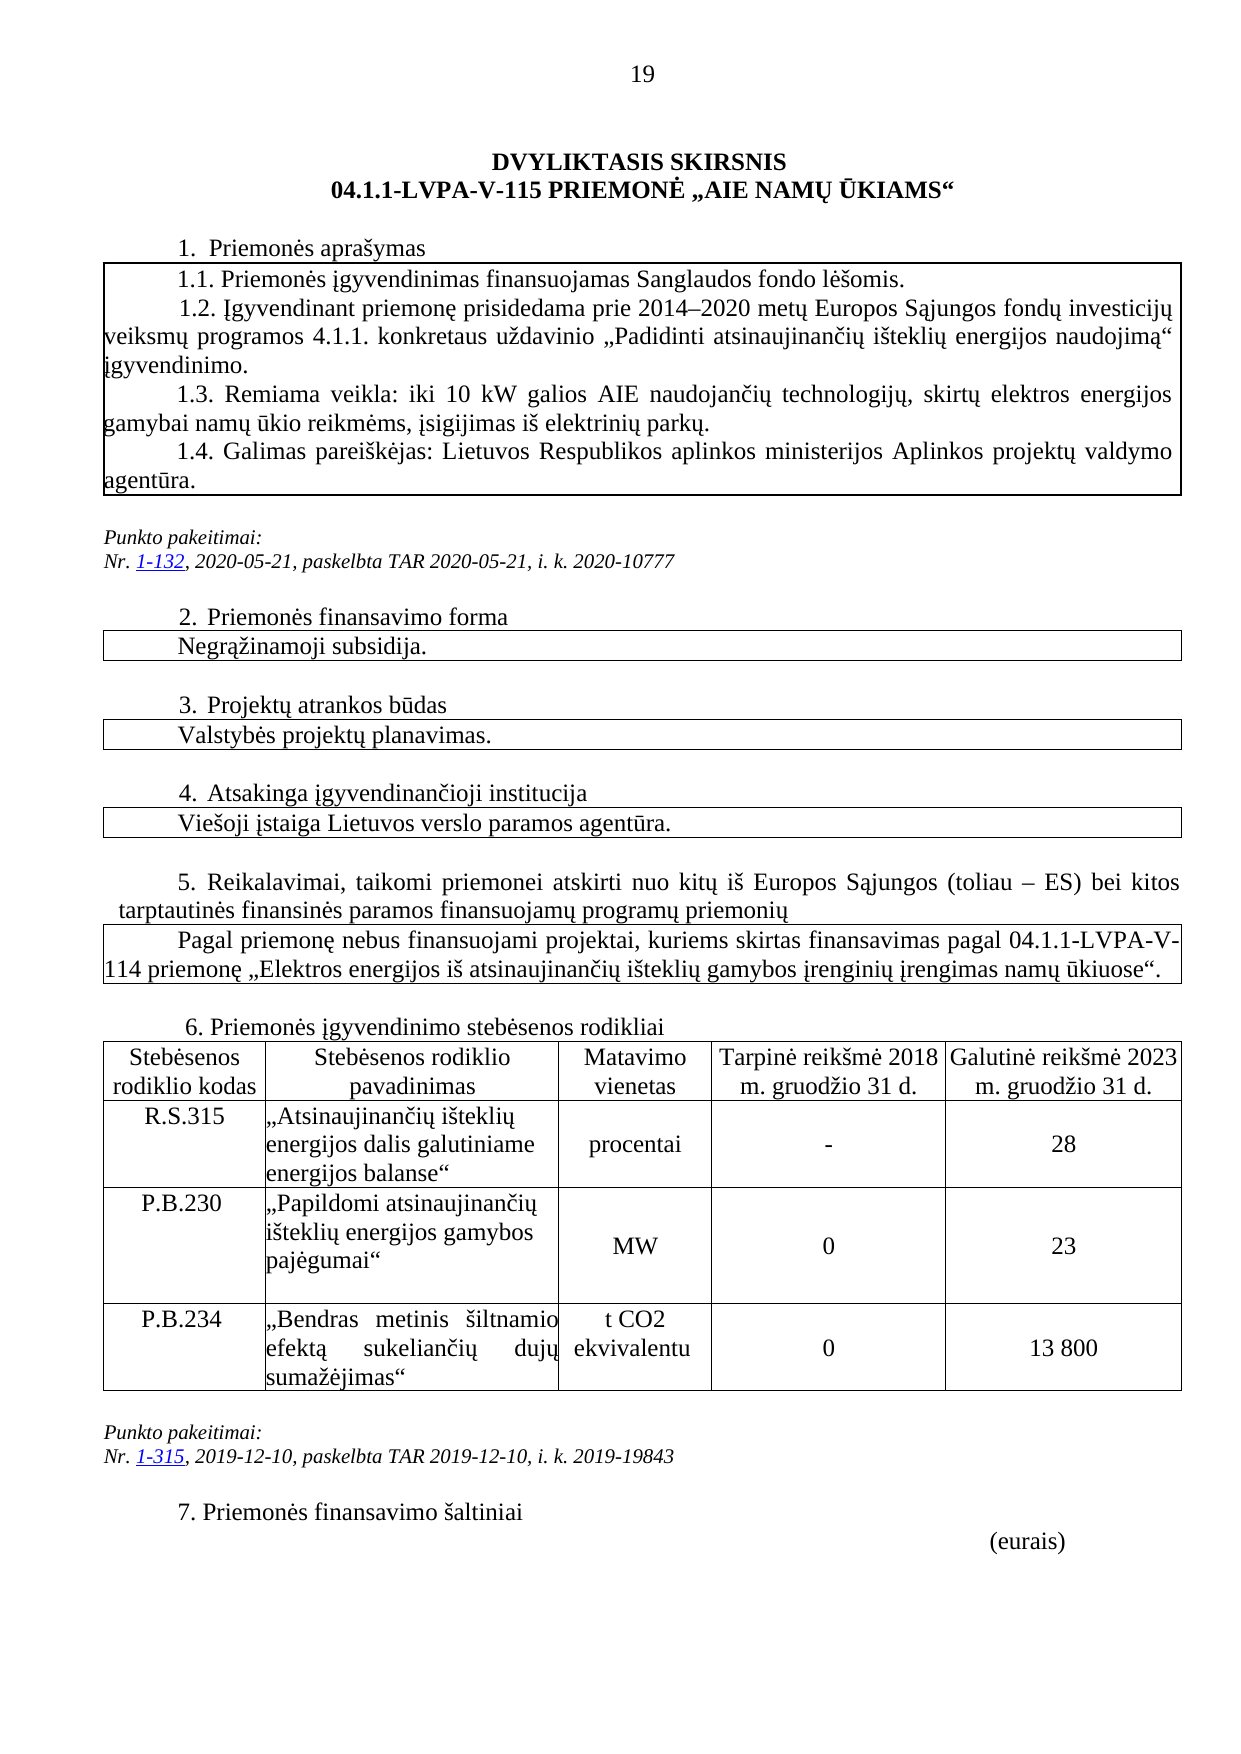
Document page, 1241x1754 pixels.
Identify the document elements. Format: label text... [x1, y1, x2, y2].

text Punkto pakeitimai: [103, 1420, 1181, 1444]
table_cell 23 [946, 1188, 1181, 1303]
text Nr. 1-132, 2020-05-21, paskelbta TAR 2020-05-21, i. k. 2020-10777 [103, 549, 1181, 573]
table_header Pagal priemonę nebus finansuojami projektai, kuriems skirtas finansavimas pagal 04.1.1-LVPA-V-114 priemonę „Elektros energijos iš atsinaujinančių išteklių gamybos įrenginių įrengimas namų ūkiuose“. [104, 925, 1181, 983]
table_header Stebėsenos rodiklio kodas [104, 1042, 265, 1100]
text (eurais) [103, 1526, 1192, 1554]
text 3. Projektų atrankos būdas [178, 690, 1181, 719]
table_header Valstybės projektų planavimas. [104, 720, 1181, 748]
table_cell „Papildomi atsinaujinančių išteklių energijos gamybos pajėgumai“ [266, 1188, 558, 1303]
text DVYLIKTASIS SKIRSNIS [103, 147, 1181, 176]
table_cell „Atsinaujinančių išteklių energijos dalis galutiniame energijos balanse“ [266, 1101, 558, 1187]
text 4. Atsakinga įgyvendinančioji institucija [178, 778, 1181, 807]
text 6. Priemonės įgyvendinimo stebėsenos rodikliai [185, 1012, 1181, 1041]
table_cell procentai [559, 1101, 711, 1187]
text 1. Priemonės aprašymas [177, 233, 546, 262]
table_cell „Bendras metinis šiltnamio efektą sukeliančių dujų sumažėjimas“ [266, 1304, 558, 1390]
table_cell 0 [712, 1304, 945, 1390]
text Punkto pakeitimai: [103, 525, 1181, 549]
table_cell P.B.230 [104, 1188, 265, 1303]
text 04.1.1-LVPA-V-115 PRIEMONĖ „AIE NAMŲ ŪKIAMS“ [103, 176, 1181, 204]
table_header Tarpinė reikšmė 2018 m. gruodžio 31 d. [712, 1042, 945, 1100]
table_cell 28 [946, 1101, 1181, 1187]
table_cell 0 [712, 1188, 945, 1303]
text 7. Priemonės finansavimo šaltiniai [103, 1497, 904, 1526]
table_header Galutinė reikšmė 2023 m. gruodžio 31 d. [946, 1042, 1181, 1100]
text Nr. 1-315, 2019-12-10, paskelbta TAR 2019-12-10, i. k. 2019-19843 [103, 1444, 1181, 1468]
table_cell t CO2 ekvivalentu [559, 1304, 711, 1390]
table_header Negrąžinamoji subsidija. [104, 631, 1181, 660]
table_cell P.B.234 [104, 1304, 265, 1390]
table_cell R.S.315 [104, 1101, 265, 1187]
table_cell MW [559, 1188, 711, 1303]
text 2. Priemonės finansavimo forma [178, 602, 1181, 630]
table_header 1.1. Priemonės įgyvendinimas finansuojamas Sanglaudos fondo lėšomis. 1.2. Įgyvendinant priemonę prisidedama prie 2014–2020 metų Europos Sąjungos fondų investicijų veiksmų programos 4.1.1. konkretaus uždavinio „Padidinti atsinaujinančių išteklių energijos naudojimą“ įgyvendinimo. 1.3. Remiama veikla: iki 10 kW galios AIE naudojančių technologijų, skirtų elektros energijos gamybai namų ūkio reikmėms, įsigijimas iš elektrinių parkų. 1.4. Galimas pareiškėjas: Lietuvos Respublikos aplinkos ministerijos Aplinkos projektų valdymo agentūra. [105, 264, 1180, 494]
table_header Stebėsenos rodiklio pavadinimas [266, 1042, 558, 1100]
table_cell - [712, 1101, 945, 1187]
table_header Viešoji įstaiga Lietuvos verslo paramos agentūra. [104, 808, 1181, 837]
table_cell 13 800 [946, 1304, 1181, 1390]
table_header Matavimo vienetas [559, 1042, 711, 1100]
text 5. Reikalavimai, taikomi priemonei atskirti nuo kitų iš Europos Sąjungos (toliau – ES) bei kitos tarptautinės finansinės paramos finansuojamų programų priemonių [118, 867, 1181, 924]
